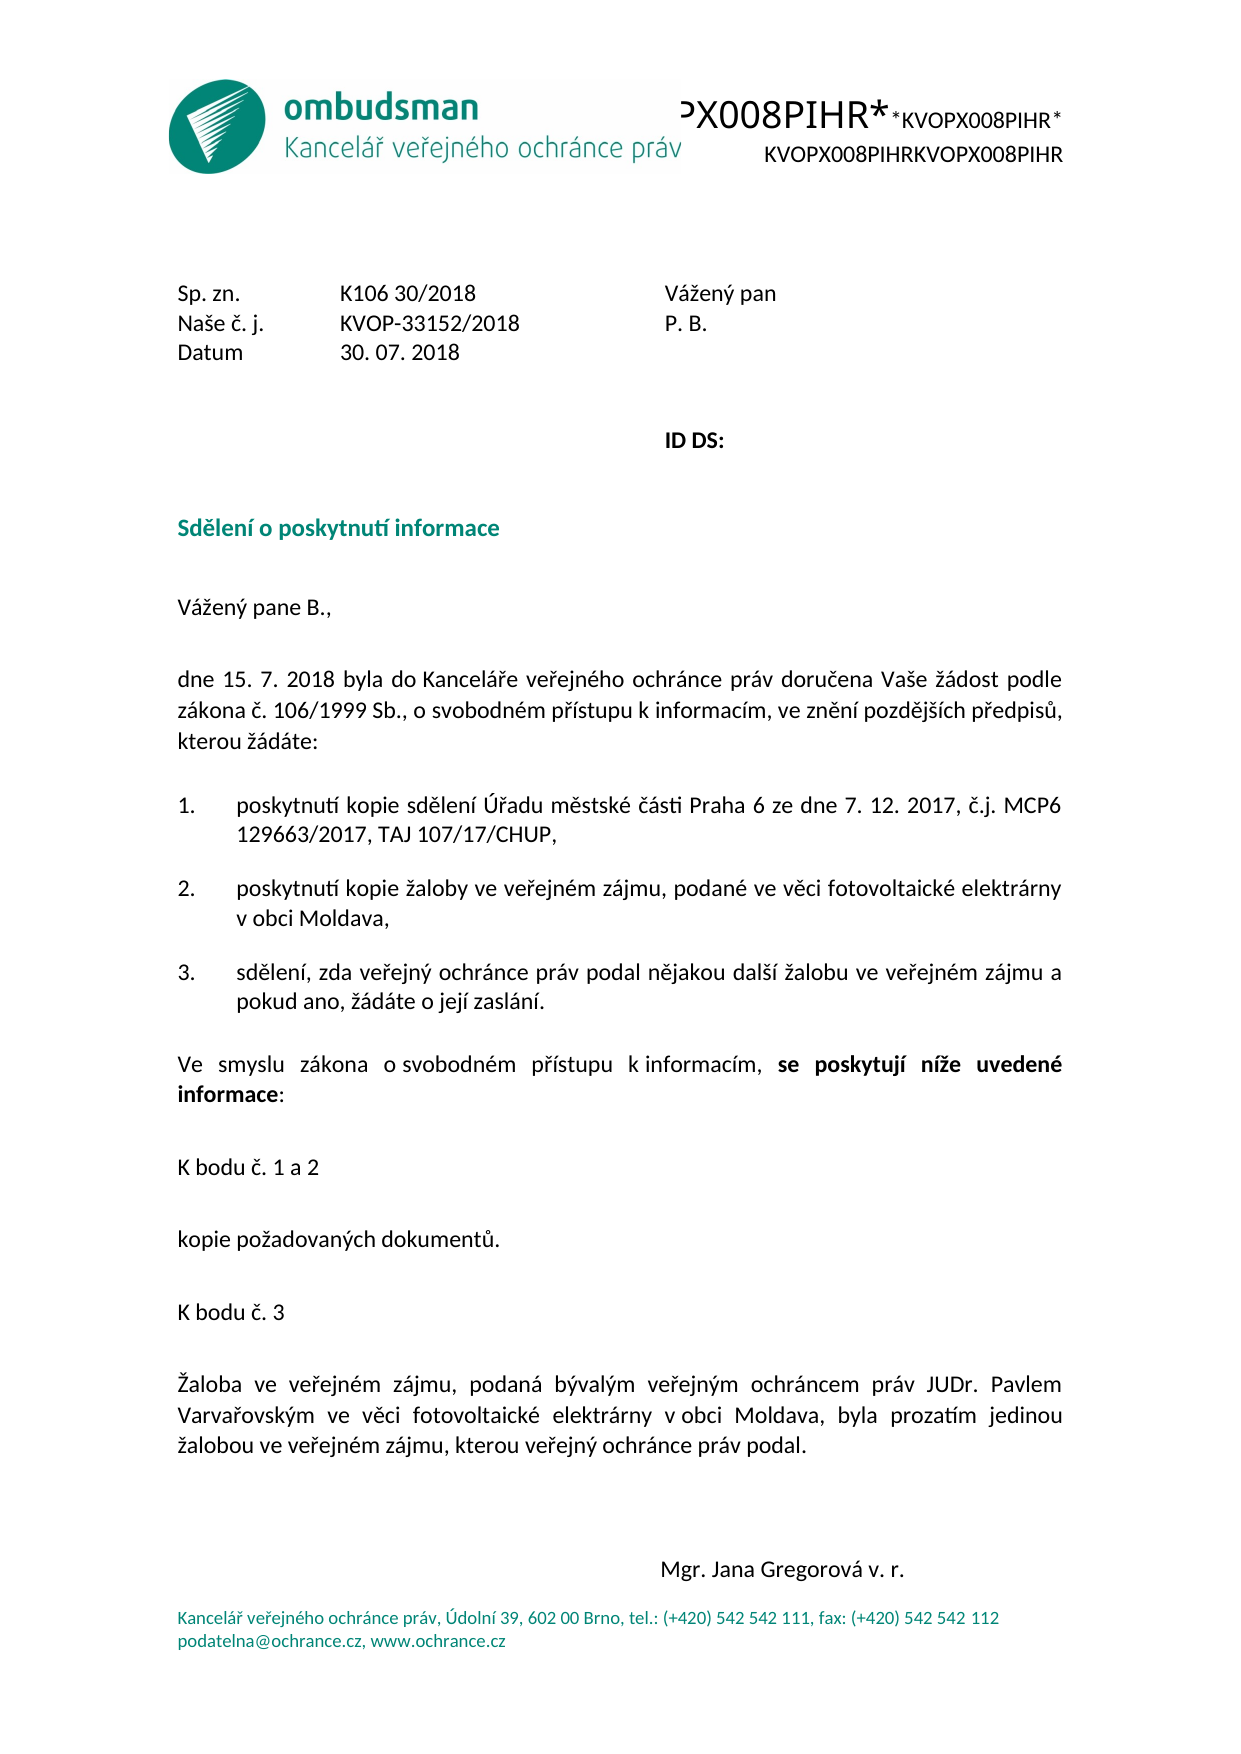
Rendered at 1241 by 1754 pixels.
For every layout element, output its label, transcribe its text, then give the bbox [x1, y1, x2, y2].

text kopie požadovaných dokumentů. [177, 1224, 1063, 1254]
list sdělení, zda veřejný ochránce práv podal nějakou další žalobu ve veřejném zájmu a pokud ano, žádáte o její zaslání. [177, 957, 1063, 1016]
text Žaloba ve veřejném zájmu, podaná bývalým veřejným ochráncem práv JUDr. Pavlem Varvařovským ve věci fotovoltaické elektrárny v obci Moldava, byla prozatím jedinou žalobou ve veřejném zájmu, kterou veřejný ochránce práv podal. [177, 1369, 1063, 1460]
list poskytnutí kopie sdělení Úřadu městské části Praha 6 ze dne 7. 12. 2017, č.j. MCP6 129663/2017, TAJ 107/17/CHUP, [177, 790, 1063, 848]
text Ve smyslu zákona o svobodném přístupu k informacím, se poskytují níže uvedené informace: [177, 1049, 1063, 1109]
text Vážený pane B., [177, 592, 1063, 621]
table_header Sp. zn. Naše č. j. Datum [177, 220, 340, 513]
table_header K106 30/2018 KVOP-33152/2018 30. 07. 2018 [340, 220, 664, 513]
text K bodu č. 3 [177, 1297, 1063, 1326]
list poskytnutí kopie žaloby ve veřejném zájmu, podané ve věci fotovoltaické elektrárny v obci Moldava, [177, 873, 1063, 932]
table_header Vážený pan P. B. ID DS: [665, 220, 1085, 513]
text Mgr. Jana Gregorová v. r. [502, 1554, 1063, 1584]
text dne 15. 7. 2018 byla do Kanceláře veřejného ochránce práv doručena Vaše žádost podle zákona č. 106/1999 Sb., o svobodném přístupu k informacím, ve znění pozdějších předpisů, kterou žádáte: [177, 664, 1063, 755]
subtitle Sdělení o poskytnutí informace [177, 513, 1063, 543]
text K bodu č. 1 a 2 [177, 1152, 1063, 1181]
